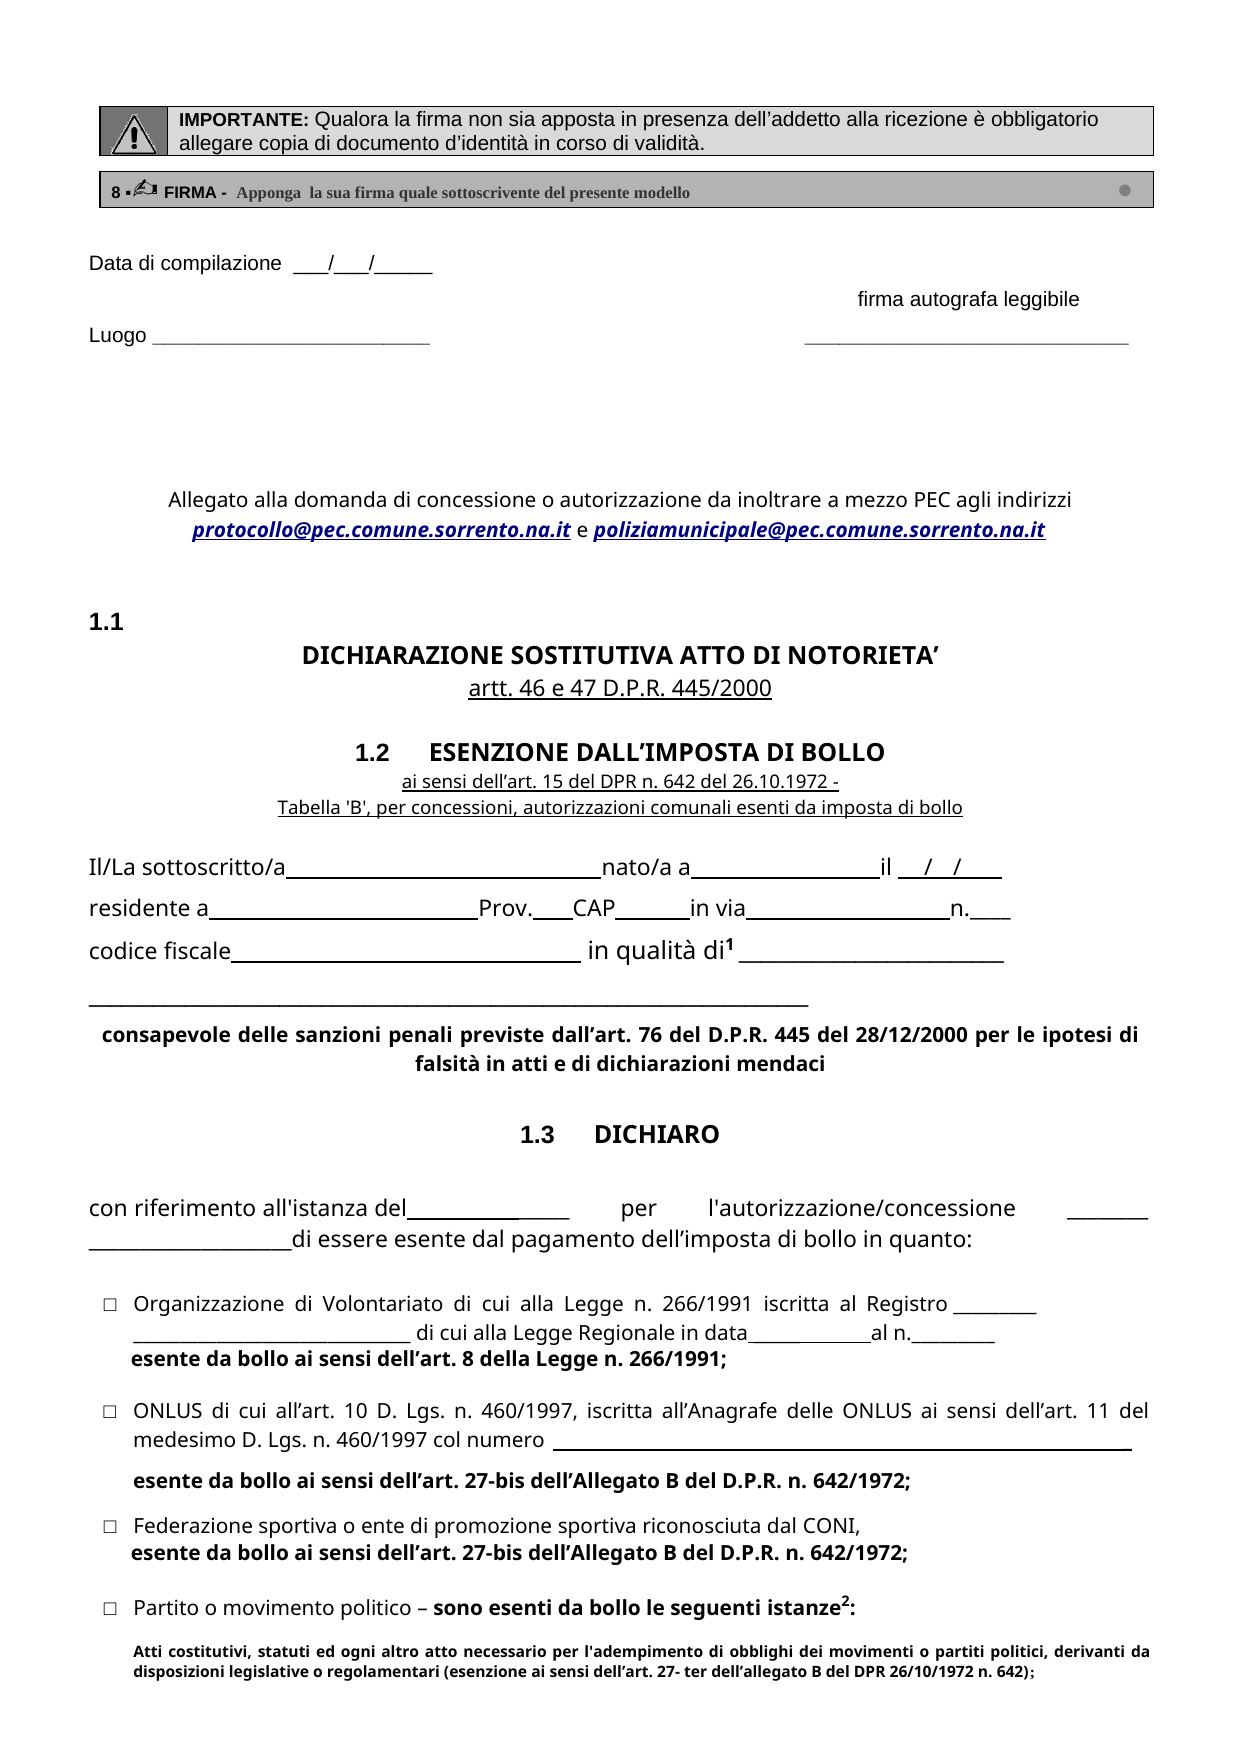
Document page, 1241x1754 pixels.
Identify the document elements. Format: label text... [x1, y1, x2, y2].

text Data di compilazione ___/___/_____ [89, 251, 1151, 275]
text esente da bollo ai sensi dell’art. 27-bis dell’Allegato B del D.P.R. n. 642/1972; [133, 1466, 1181, 1494]
text Luogo ________________________ ____________________________ [89, 323, 1151, 347]
text residente a Prov. CAP in via____________________n.____ [89, 892, 1151, 923]
subtitle DICHIARO [89, 1117, 1151, 1151]
text codice fiscale in qualità di1 _________________________ [89, 932, 1151, 967]
text ____________________________________________________________________ [89, 976, 1151, 1010]
subtitle ESENZIONE DALL’IMPOSTA DI BOLLO [89, 734, 1152, 768]
table_header [101, 107, 167, 155]
text ai sensi dell’art. 15 del DPR n. 642 del 26.10.1972 - [89, 768, 1152, 794]
text artt. 46 e 47 D.P.R. 445/2000 [89, 672, 1152, 703]
text con riferimento all'istanza del ___________ per l'autorizzazione/concessione ________ ____________________di essere esente dal pagamento dell’imposta di bollo in quanto: [89, 1192, 1148, 1254]
list Organizzazione di Volontariato di cui alla Legge n. 266/1991 iscritta al Registro _________ [103, 1289, 1163, 1318]
text esente da bollo ai sensi dell’art. 8 della Legge n. 266/1991; [103, 1346, 1181, 1371]
subtitle DICHIARAZIONE SOSTITUTIVA ATTO DI NOTORIETA’ [89, 604, 1152, 672]
list Partito o movimento politico – sono esenti da bollo le seguenti istanze2: [103, 1591, 1181, 1622]
text Il/La sottoscritto/a nato/a a __________________il __/__/____ [89, 851, 1151, 882]
table_cell 8 ▪ FIRMA - Apponga la sua firma quale sottoscrivente del presente modello ● [101, 172, 1153, 207]
text esente da bollo ai sensi dell’art. 27-bis dell’Allegato B del D.P.R. n. 642/1972; [103, 1541, 1181, 1566]
text firma autografa leggibile [89, 287, 1151, 311]
text ______________________________ di cui alla Legge Regionale in data _____ al n._________ [133, 1318, 1181, 1346]
text Atti costitutivi, statuti ed ogni altro atto necessario per l'adempimento di obblighi dei movimenti o partiti politici, derivanti da disposizioni legislative o regolamentari (esenzione ai sensi dell’art. 27- ter dell’allegato B del DPR 26/10/1972 n. 642); [133, 1641, 1152, 1682]
list ONLUS di cui all’art. 10 D. Lgs. n. 460/1997, iscritta all’Anagrafe delle ONLUS ai sensi dell’art. 11 del medesimo D. Lgs. n. 460/1997 col numero _ [103, 1397, 1152, 1454]
text protocollo@pec.comune.sorrento.na.it e poliziamunicipale@pec.comune.sorrento.na.it [89, 515, 1151, 543]
text Allegato alla domanda di concessione o autorizzazione da inoltrare a mezzo PEC agli indirizzi [89, 486, 1151, 514]
text consapevole delle sanzioni penali previste dall’art. 76 del D.P.R. 445 del 28/12/2000 per le ipotesi di falsità in atti e di dichiarazioni mendaci [89, 1020, 1152, 1077]
table_header IMPORTANTE: Qualora la firma non sia apposta in presenza dell’addetto alla ricezione è obbligatorio allegare copia di documento d’identità in corso di validità. [168, 107, 1153, 155]
table_cell [100, 156, 1153, 171]
list Federazione sportiva o ente di promozione sportiva riconosciuta dal CONI, [103, 1507, 1181, 1541]
text Tabella 'B', per concessioni, autorizzazioni comunali esenti da imposta di bollo [89, 794, 1152, 819]
